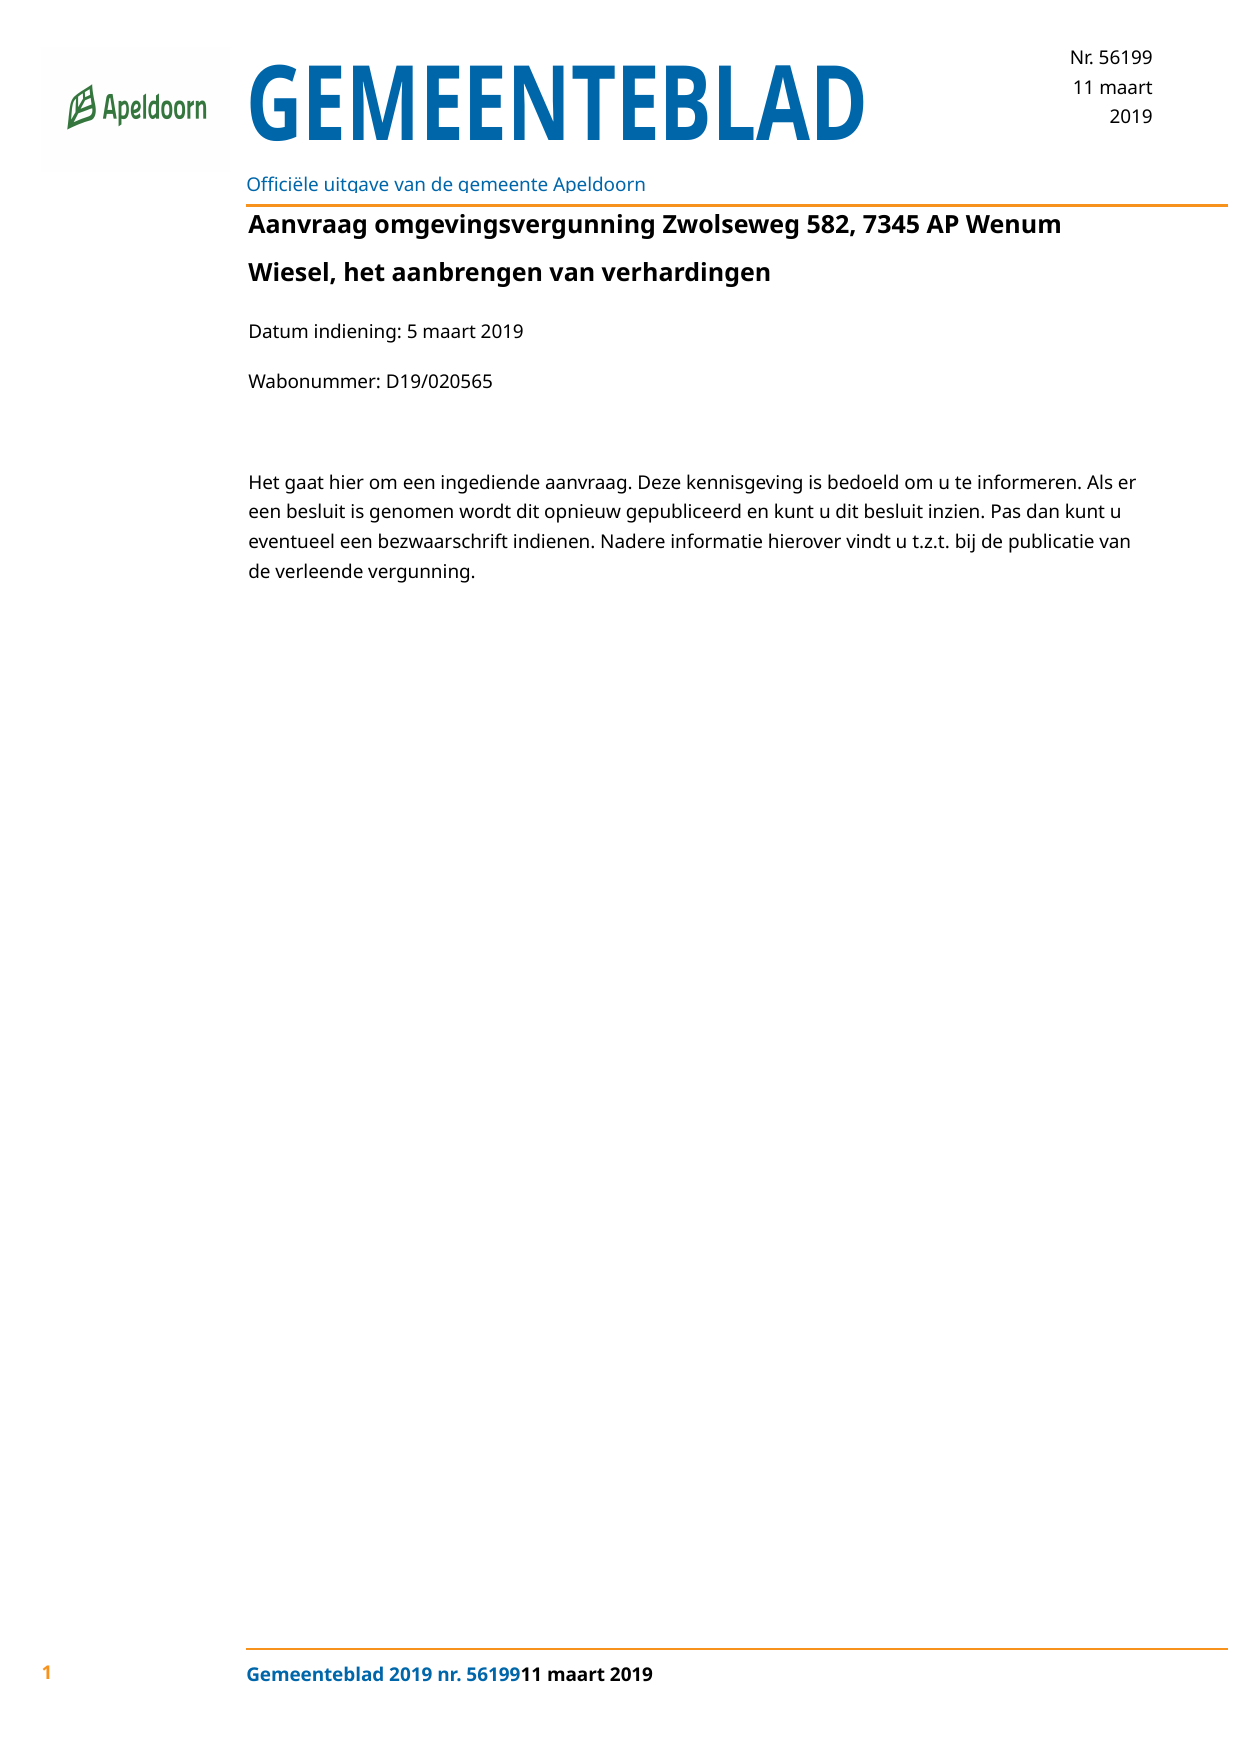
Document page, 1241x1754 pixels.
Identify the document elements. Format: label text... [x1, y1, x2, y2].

text Aanvraag omgevingsvergunning Zwolseweg 582, 7345 AP Wenum Wiesel, het aanbrengen van verhardingen [248, 207, 1152, 288]
text Datum indiening: 5 maart 2019 [248, 318, 1152, 344]
picture [41, 47, 231, 172]
text Wabonummer: D19/020565 [248, 368, 1152, 394]
text Het gaat hier om een ingediende aanvraag. Deze kennisgeving is bedoeld om u te informeren. Als er een besluit is genomen wordt dit opnieuw gepubliceerd en kunt u dit besluit inzien. Pas dan kunt u eventueel een bezwaarschrift indienen. Nadere informatie hierover vindt u t.z.t. bij de publicatie van de verleende vergunning. [248, 469, 1152, 584]
